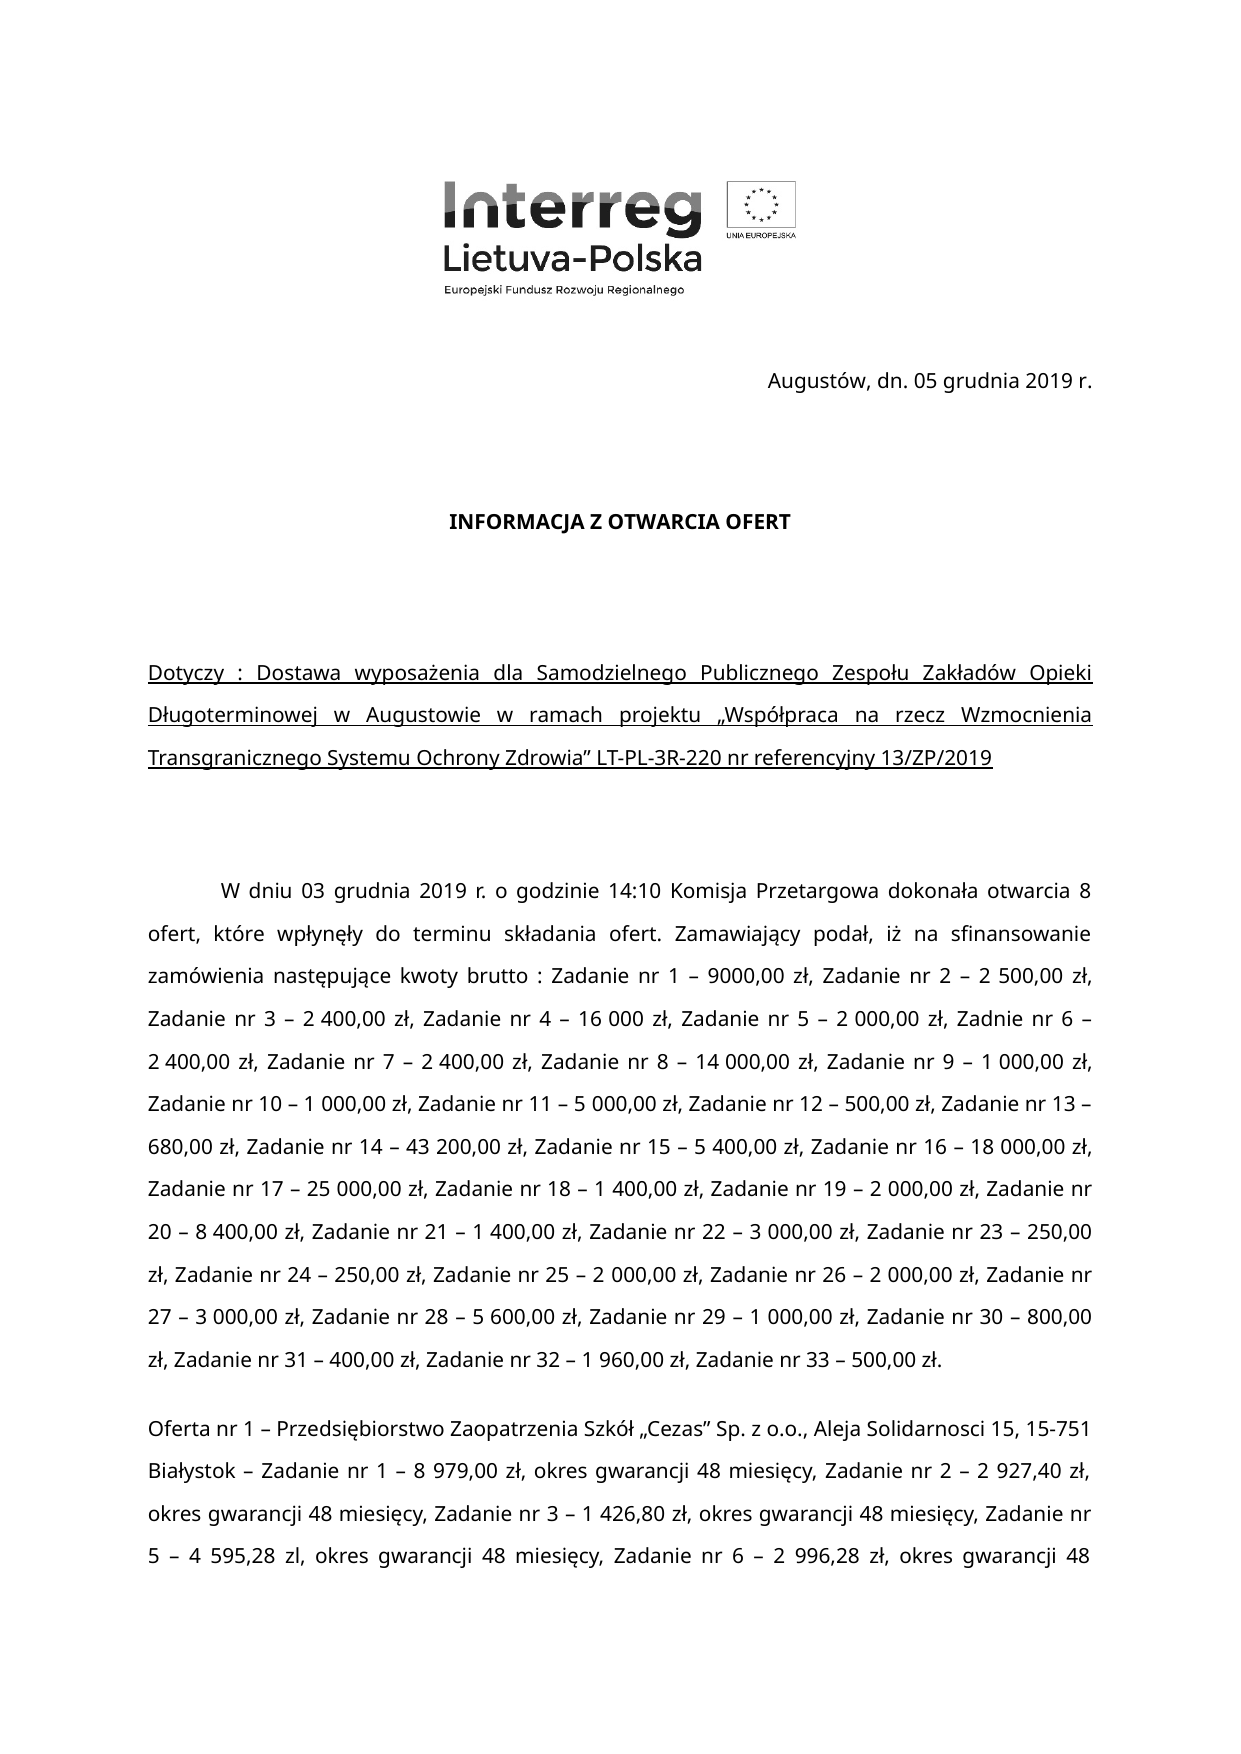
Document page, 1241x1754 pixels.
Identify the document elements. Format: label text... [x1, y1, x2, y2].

text Transgranicznego Systemu Ochrony Zdrowia” LT-PL-3R-220 nr referencyjny 13/ZP/2019 [148, 726, 1093, 772]
text Oferta nr 1 – Przedsiębiorstwo Zaopatrzenia Szkół „Cezas” Sp. z o.o., Aleja Solidarnosci 15, 15-751 Białystok – Zadanie nr 1 – 8 979,00 zł, okres gwarancji 48 miesięcy, Zadanie nr 2 – 2 927,40 zł, okres gwarancji 48 miesięcy, Zadanie nr 3 – 1 426,80 zł, okres gwarancji 48 miesięcy, Zadanie nr 5 – 4 595,28 zl, okres gwarancji 48 miesięcy, Zadanie nr 6 – 2 996,28 zł, okres gwarancji 48 [148, 1414, 1093, 1570]
text Augustów, dn. 05 grudnia 2019 r. [148, 366, 1093, 394]
text INFORMACJA Z OTWARCIA OFERT [148, 507, 1093, 536]
text W dniu 03 grudnia 2019 r. o godzinie 14:10 Komisja Przetargowa dokonała otwarcia 8 ofert, które wpłynęły do terminu składania ofert. Zamawiający podał, iż na sfinansowanie zamówienia następujące kwoty brutto : Zadanie nr 1 – 9000,00 zł, Zadanie nr 2 – 2 500,00 zł, Zadanie nr 3 – 2 400,00 zł, Zadanie nr 4 – 16 000 zł, Zadanie nr 5 – 2 000,00 zł, Zadnie nr 6 – 2 400,00 zł, Zadanie nr 7 – 2 400,00 zł, Zadanie nr 8 – 14 000,00 zł, Zadanie nr 9 – 1 000,00 zł, Zadanie nr 10 – 1 000,00 zł, Zadanie nr 11 – 5 000,00 zł, Zadanie nr 12 – 500,00 zł, Zadanie nr 13 – 680,00 zł, Zadanie nr 14 – 43 200,00 zł, Zadanie nr 15 – 5 400,00 zł, Zadanie nr 16 – 18 000,00 zł, Zadanie nr 17 – 25 000,00 zł, Zadanie nr 18 – 1 400,00 zł, Zadanie nr 19 – 2 000,00 zł, Zadanie nr 20 – 8 400,00 zł, Zadanie nr 21 – 1 400,00 zł, Zadanie nr 22 – 3 000,00 zł, Zadanie nr 23 – 250,00 zł, Zadanie nr 24 – 250,00 zł, Zadanie nr 25 – 2 000,00 zł, Zadanie nr 26 – 2 000,00 zł, Zadanie nr 27 – 3 000,00 zł, Zadanie nr 28 – 5 600,00 zł, Zadanie nr 29 – 1 000,00 zł, Zadanie nr 30 – 800,00 zł, Zadanie nr 31 – 400,00 zł, Zadanie nr 32 – 1 960,00 zł, Zadanie nr 33 – 500,00 zł. [148, 876, 1093, 1373]
text Dotyczy : Dostawa wyposażenia dla Samodzielnego Publicznego Zespołu Zakładów Opieki [148, 658, 1093, 682]
picture [410, 147, 830, 348]
text Długoterminowej w Augustowie w ramach projektu „Współpraca na rzecz Wzmocnienia [148, 684, 1093, 725]
